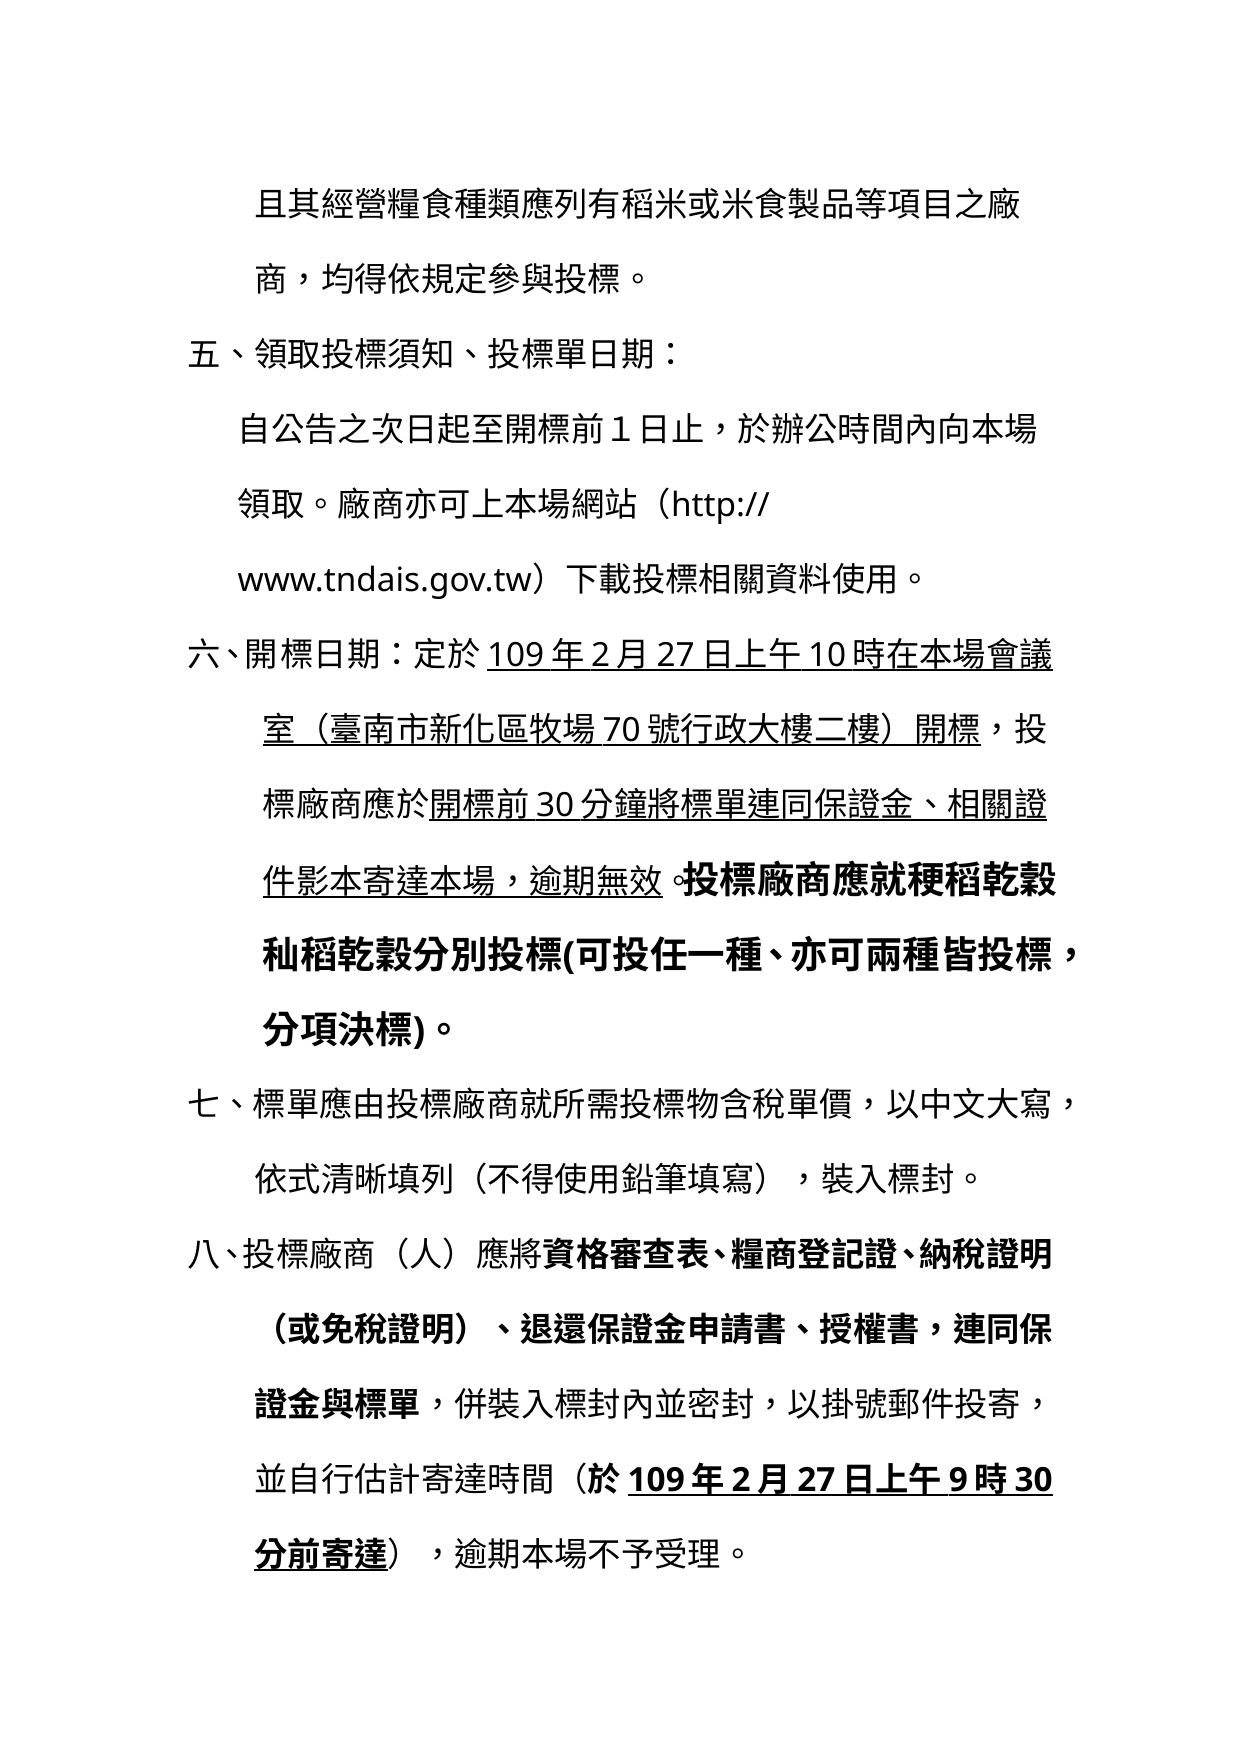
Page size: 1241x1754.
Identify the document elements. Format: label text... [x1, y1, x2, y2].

text 八、投標廠商（人）應將資格審查表、糧商登記證、納稅證明（或免稅證明）、退還保證金申請書、授權書，連同保證金與標單，併裝入標封內並密封，以掛號郵件投寄，並自行估計寄達時間（於109年2月27日上午9時30分前寄達），逾期本場不予受理。 [187, 1214, 1053, 1589]
text 七、標單應由投標廠商就所需投標物含稅單價，以中文大寫，依式清晰填列（不得使用鉛筆填寫），裝入標封。 [187, 1064, 1053, 1214]
text 六、開標日期：定於109年2月27日上午10時在本場會議室（臺南市新化區牧場70號行政大樓二樓）開標，投標廠商應於開標前30分鐘將標單連同保證金、相關證件影本寄達本場，逾期無效。投標廠商應就稉稻乾穀、秈稻乾穀分別投標(可投任一種、亦可兩種皆投標，分項決標)。 [187, 614, 1053, 1064]
text 五、領取投標須知、投標單日期： [187, 314, 1053, 389]
text 且其經營糧食種類應列有稻米或米食製品等項目之廠商，均得依規定參與投標。 [187, 164, 1053, 314]
text 自公告之次日起至開標前１日止，於辦公時間內向本場領取。廠商亦可上本場網站（http://www.tndais.gov.tw）下載投標相關資料使用。 [237, 389, 1053, 614]
